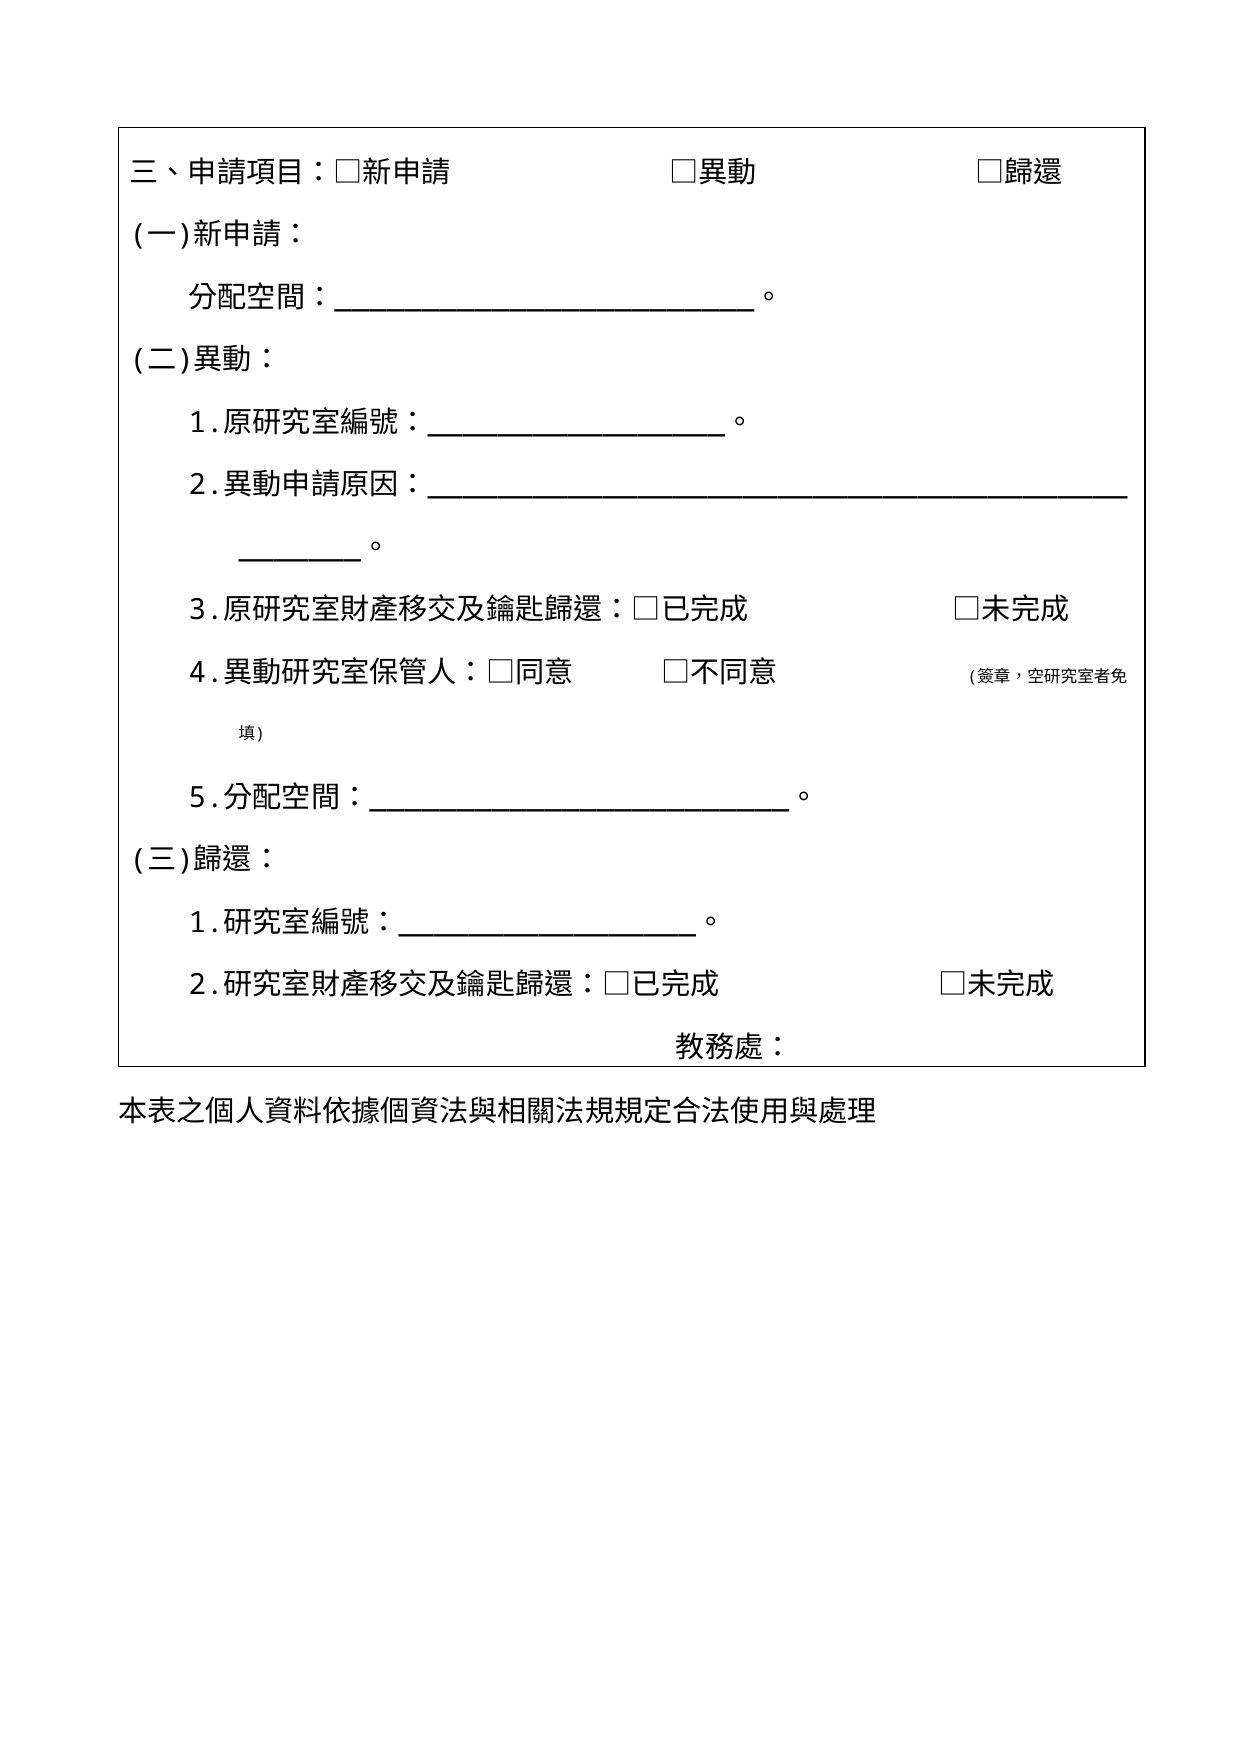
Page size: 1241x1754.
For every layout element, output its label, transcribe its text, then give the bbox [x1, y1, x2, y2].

text 本表之個人資料依據個資法與相關法規規定合法使用與處理 [118, 1067, 1122, 1129]
table_cell 三、申請項目：□新申請 □異動 □歸還 (一)新申請： 分配空間：________________________。 (二)異動： 1.原研究室編號：_________________。 2.異動申請原因：_______________________________________________。 3.原研究室財產移交及鑰匙歸還：□已完成 □未完成 4.異動研究室保管人：□同意 □不同意 (簽章，空研究室者免填) 5.分配空間：________________________。 (三)歸還： 1.研究室編號：_________________。 2.研究室財產移交及鑰匙歸還：□已完成 □未完成 教務處： [119, 128, 1144, 1066]
